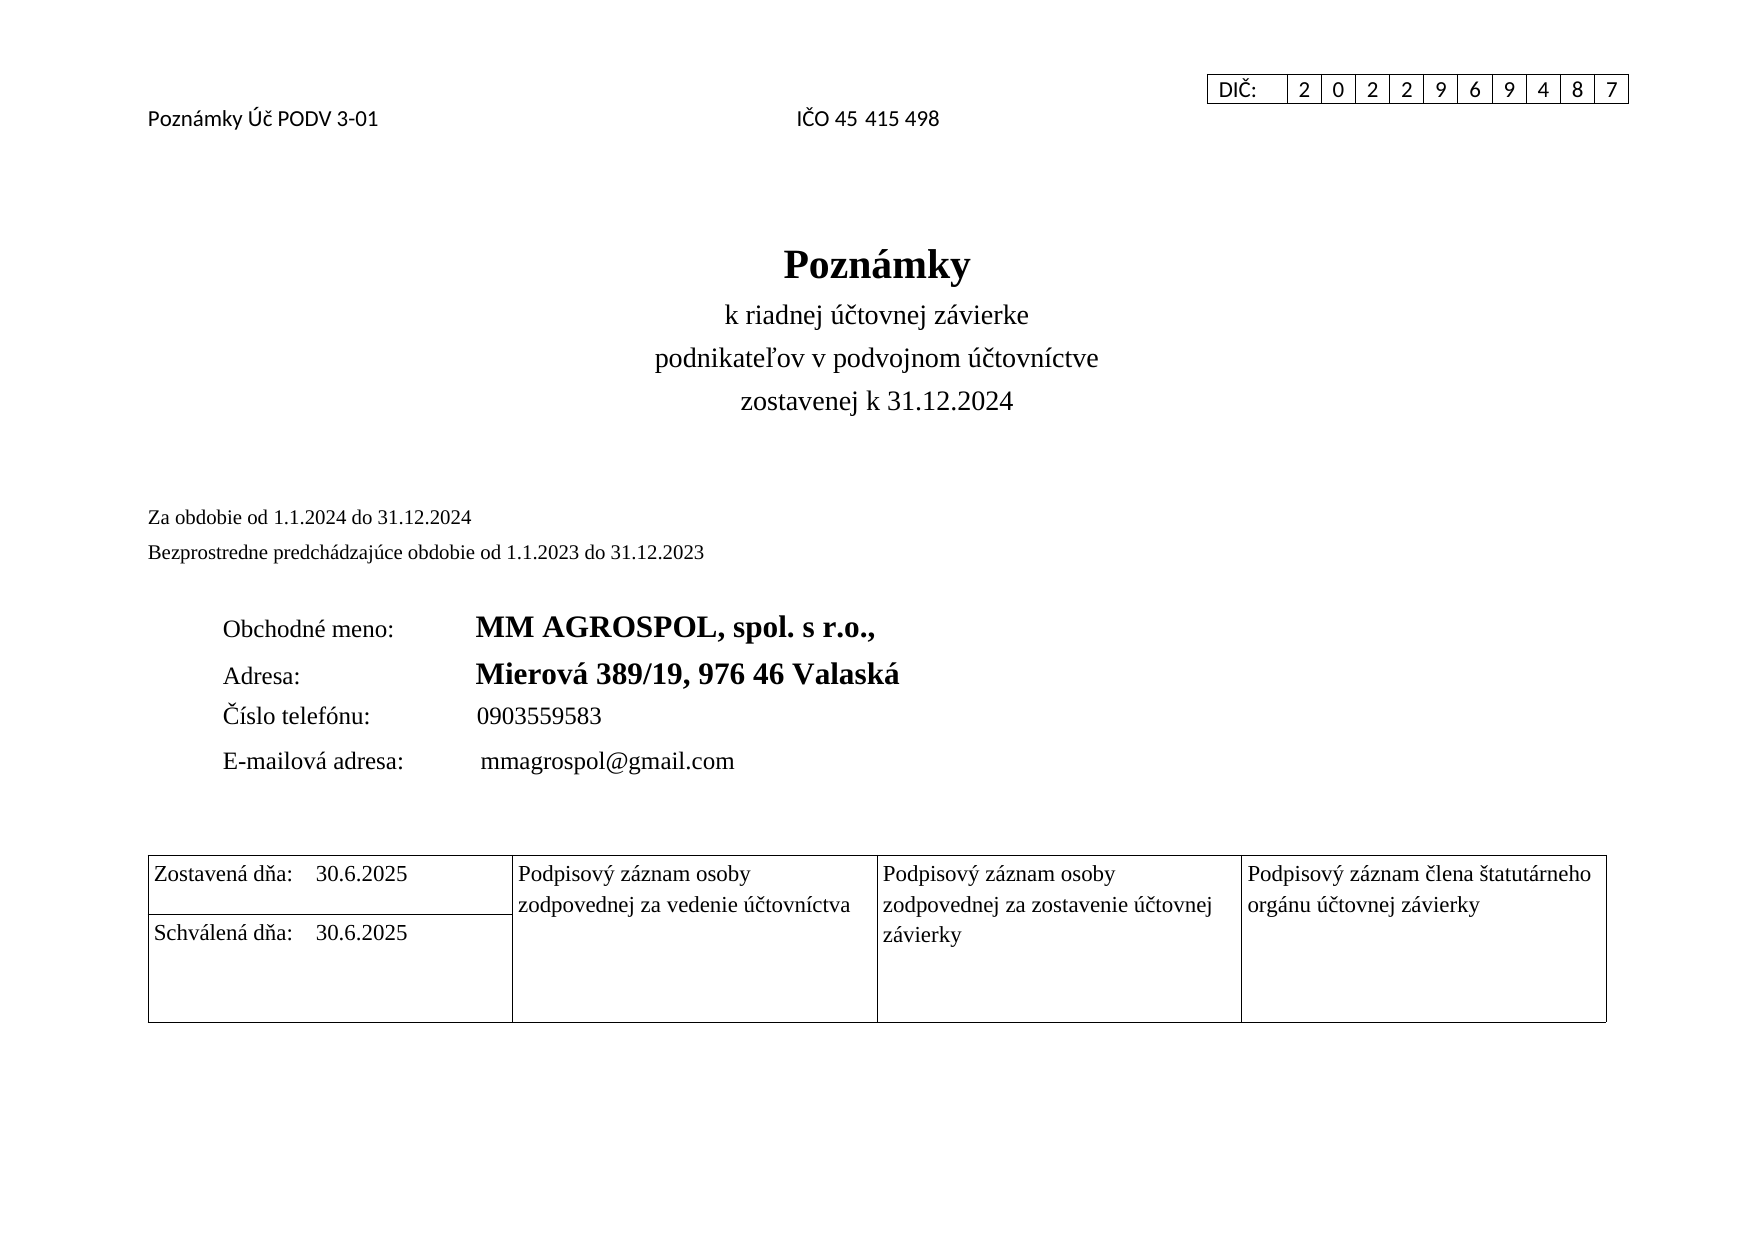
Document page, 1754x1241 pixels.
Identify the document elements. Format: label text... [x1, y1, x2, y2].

text Obchodné meno: MM AGROSPOL, spol. s r.o., [223, 608, 1606, 644]
text E-mailová adresa: mmagrospol@gmail.com [223, 740, 1606, 776]
table_header Podpisový záznam osoby zodpovednej za vedenie účtovníctva [513, 856, 877, 1022]
table_cell Schválená dňa: 30.6.2025 [149, 915, 512, 1022]
table_header Zostavená dňa: 30.6.2025 [149, 856, 512, 913]
text podnikateľov v podvojnom účtovníctve [148, 341, 1606, 373]
text Poznámky [148, 240, 1606, 288]
text Bezprostredne predchádzajúce obdobie od 1.1.2023 do 31.12.2023 [148, 539, 1606, 564]
table_header Podpisový záznam člena štatutárneho orgánu účtovnej závierky [1242, 856, 1606, 1022]
text Za obdobie od 1.1.2024 do 31.12.2024 [148, 505, 1606, 529]
table_header Podpisový záznam osoby zodpovednej za zostavenie účtovnej závierky [878, 856, 1241, 1022]
text Číslo telefónu: 0903559583 [223, 701, 1606, 730]
text k riadnej účtovnej závierke [148, 298, 1606, 331]
text Adresa: Mierová 389/19, 976 46 Valaská [223, 655, 1606, 691]
text zostavenej k 31.12.2024 [148, 384, 1606, 416]
